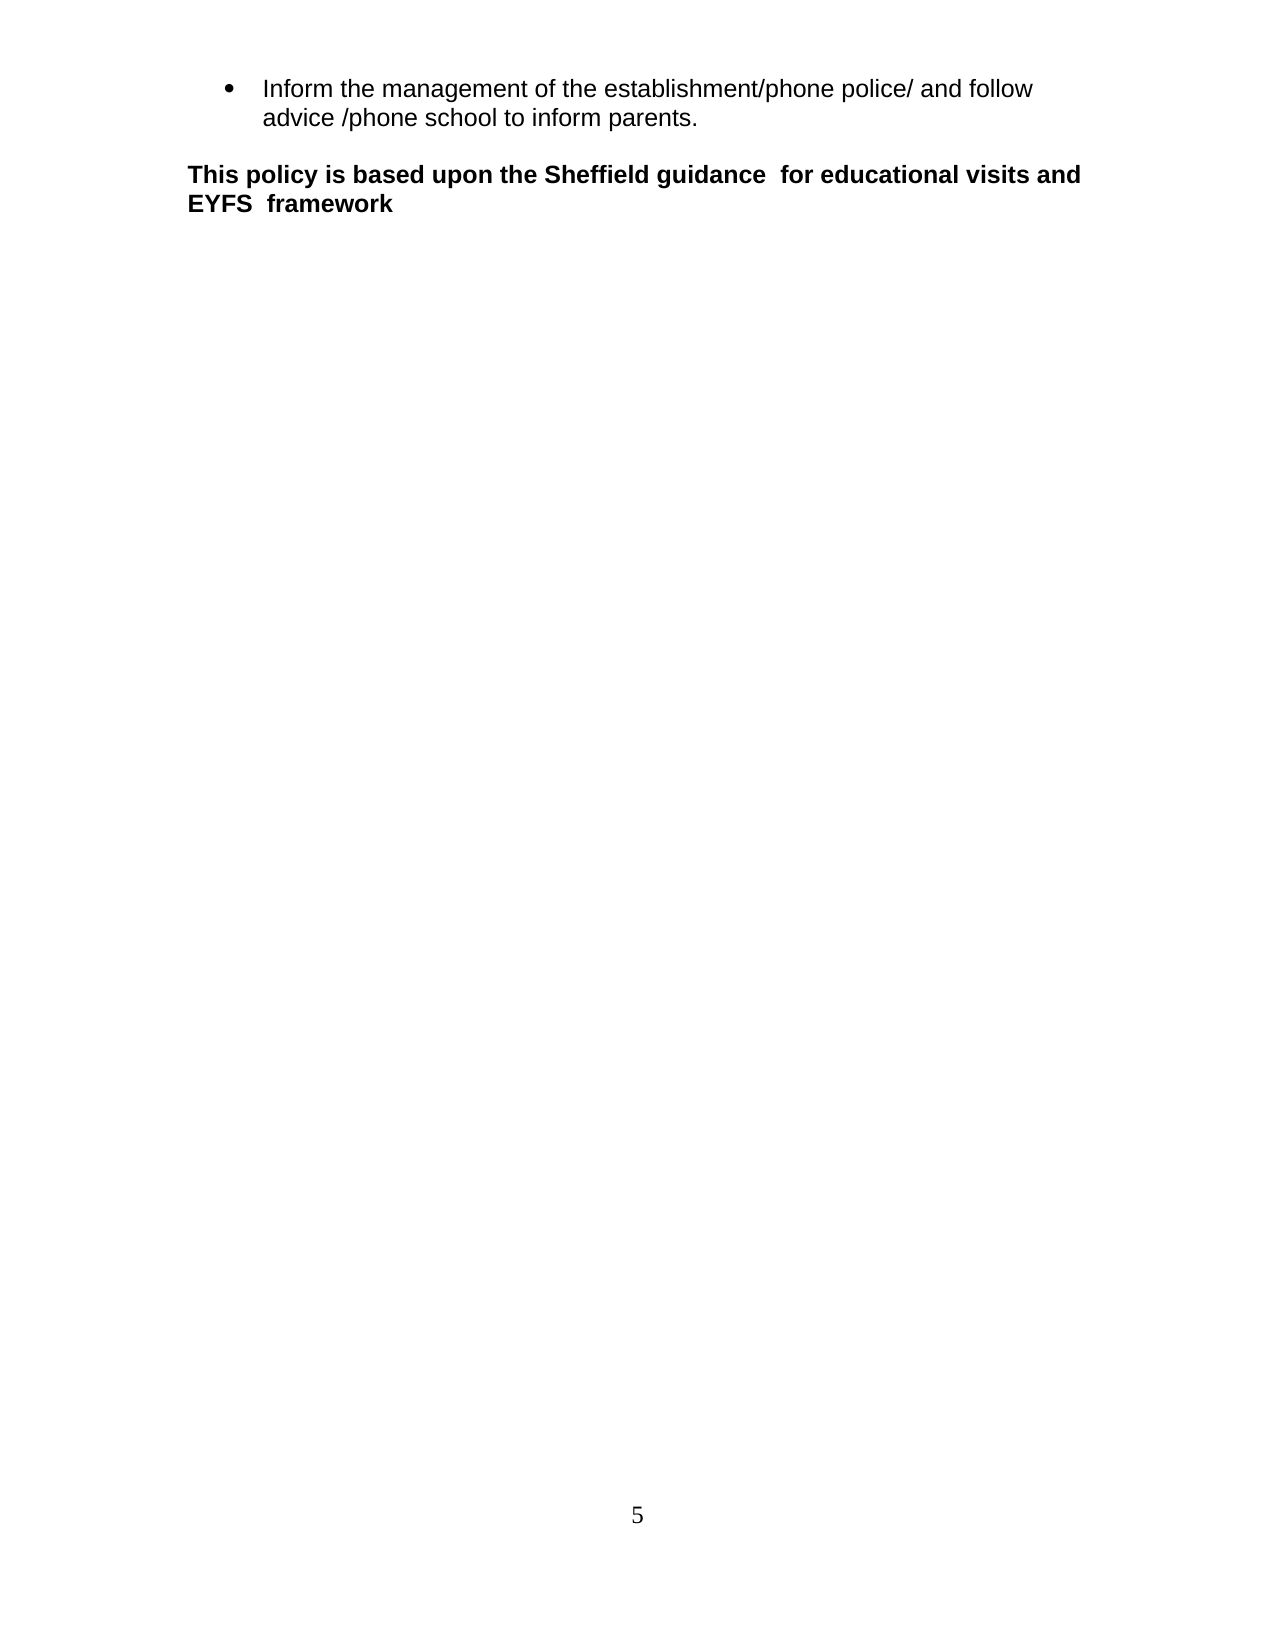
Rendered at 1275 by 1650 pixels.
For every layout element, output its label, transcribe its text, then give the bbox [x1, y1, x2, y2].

text This policy is based upon the Sheffield guidance for educational visits and EYFS framework [187, 160, 1087, 218]
list Inform the management of the establishment/phone police/ and follow advice /phone school to inform parents. [225, 74, 1087, 131]
